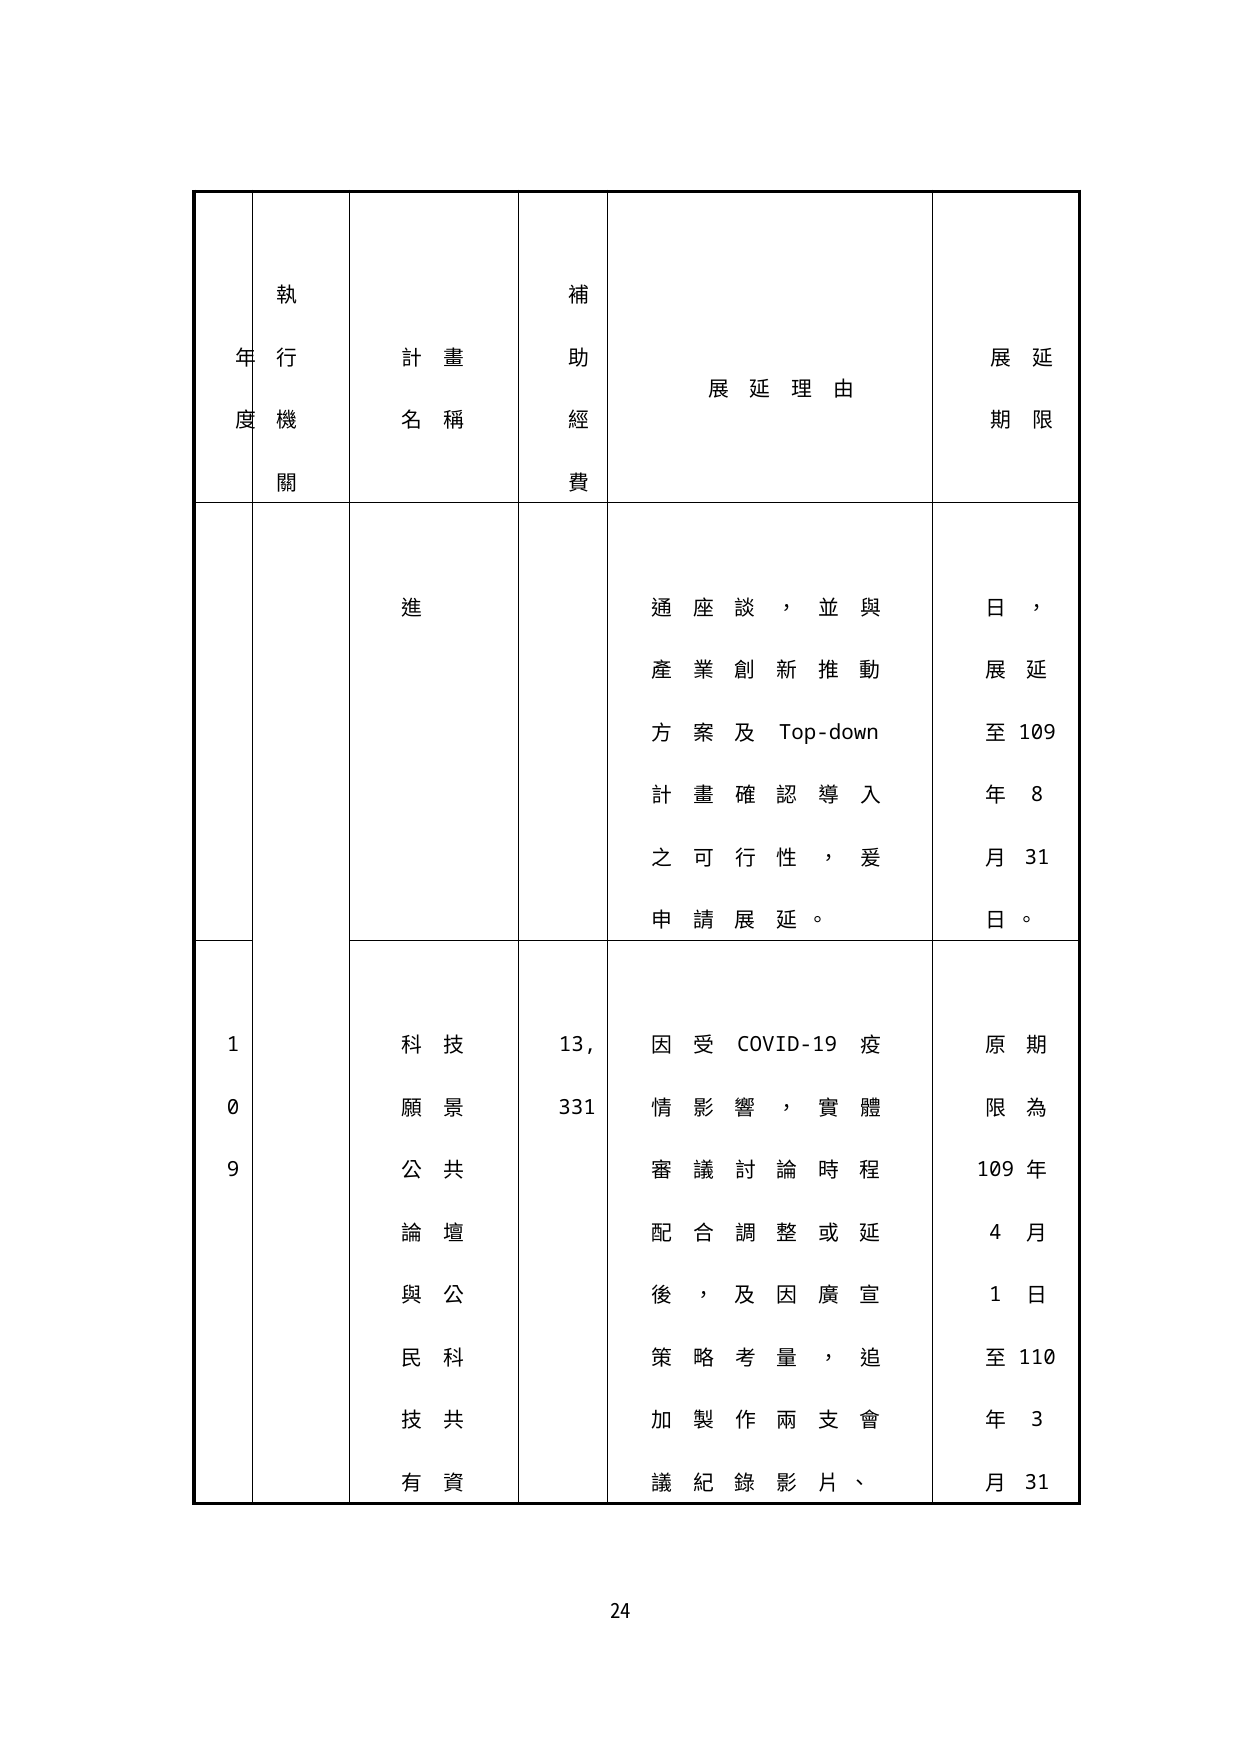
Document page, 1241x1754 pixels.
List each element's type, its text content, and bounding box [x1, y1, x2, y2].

table_cell 13,331 [519, 941, 607, 1502]
table_header 年度 [196, 193, 252, 502]
table_cell 因受COVID-19疫情影響，實體審議討論時程配合調整或延後，及因廣宣策略考量，追加製作兩支會議紀錄影片、 [608, 941, 932, 1502]
table_cell 109 [196, 941, 252, 1502]
table_cell [253, 503, 349, 1502]
table_header 展延期限 [933, 193, 1078, 502]
table_cell 原期限為109年4月1日至110年3月31 [933, 941, 1078, 1502]
table_header 展延理由 [608, 193, 932, 502]
table_cell [196, 503, 252, 939]
table_cell 日，展延至109年8月31日。 [933, 503, 1078, 939]
table_header 補助經費 [519, 193, 607, 502]
table_cell 進 [350, 503, 518, 939]
table_cell 科技願景公共論壇與公民科技共有資 [350, 941, 518, 1502]
table_cell [519, 503, 607, 939]
table_header 執行機關 [253, 193, 349, 502]
table_cell 通座談，並與產業創新推動方案及Top-down計畫確認導入之可行性，爰申請展延。 [608, 503, 932, 939]
table_header 計畫名稱 [350, 193, 518, 502]
